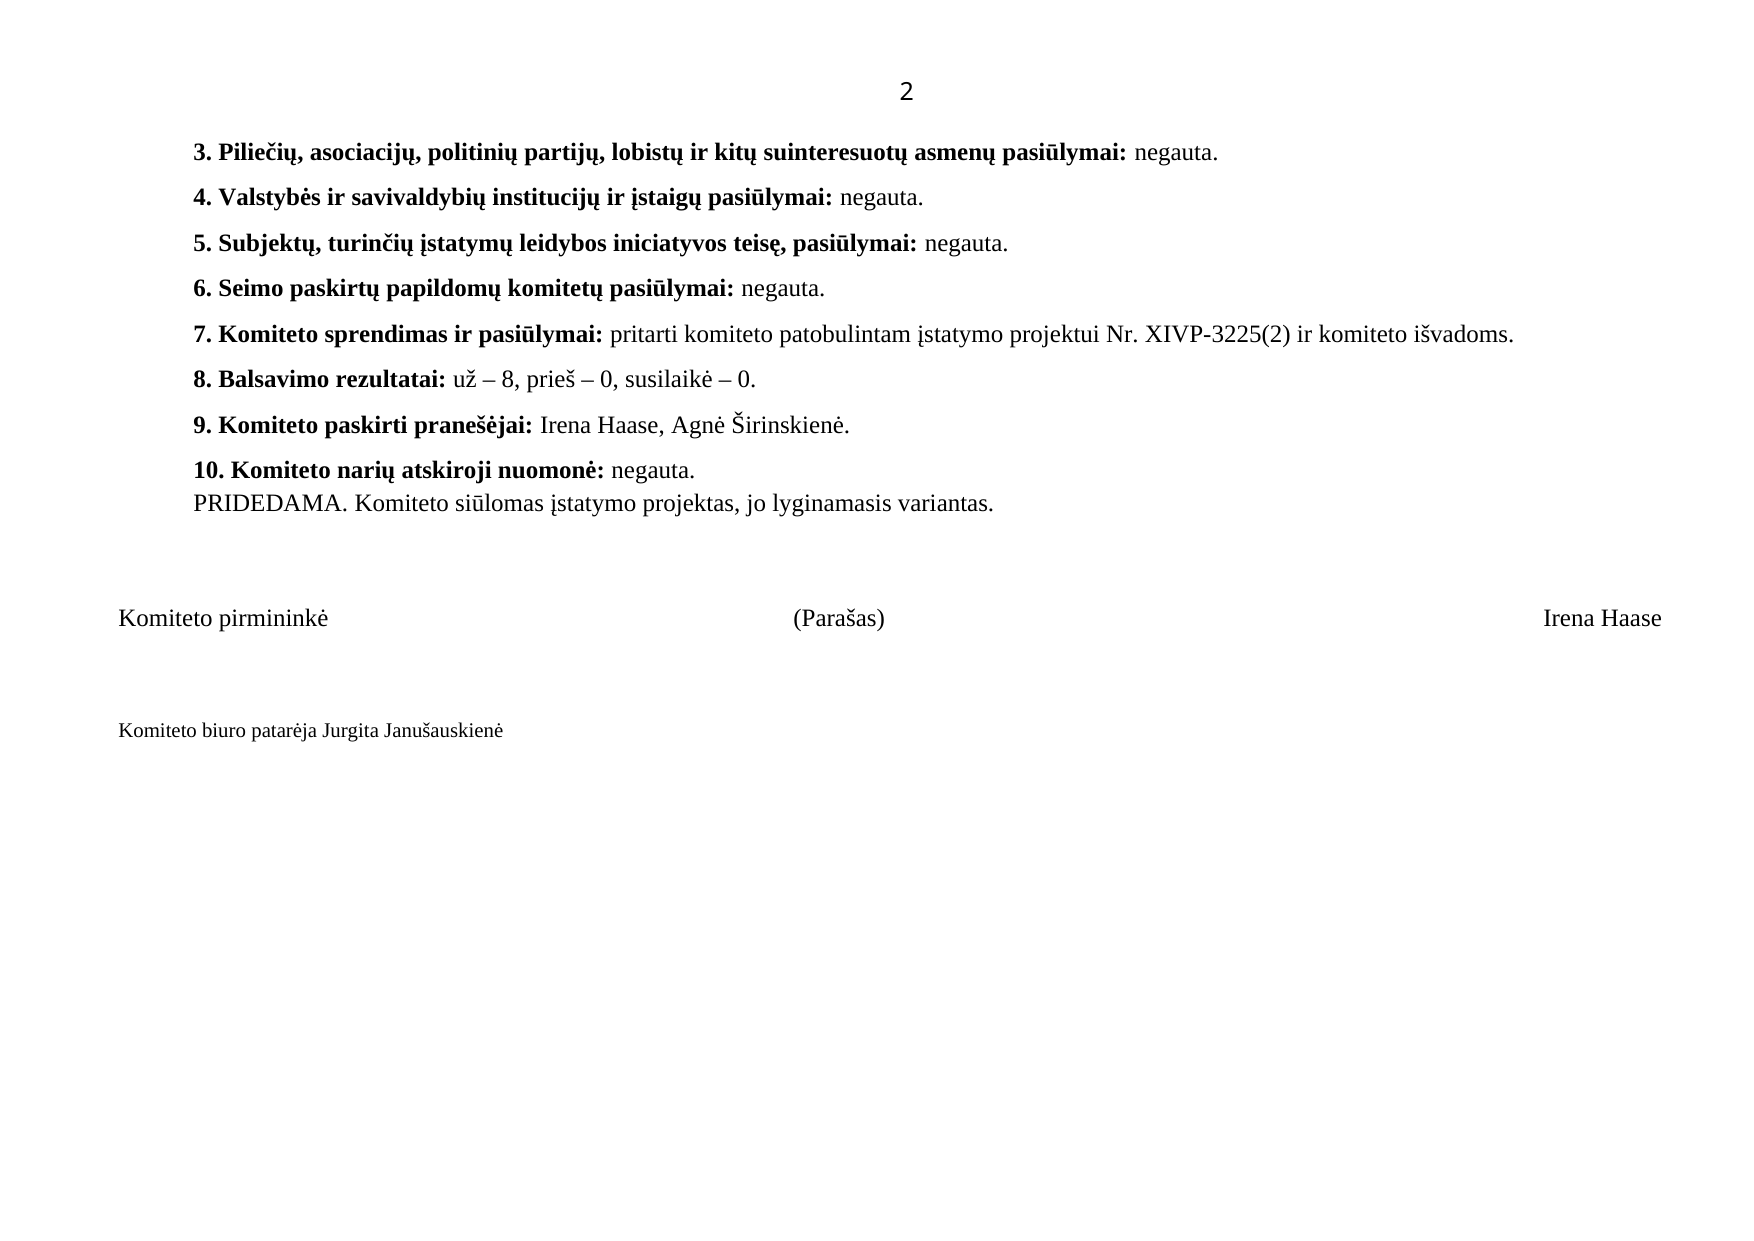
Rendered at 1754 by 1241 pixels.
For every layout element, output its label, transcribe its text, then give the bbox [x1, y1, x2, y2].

text PRIDEDAMA. Komiteto siūlomas įstatymo projektas, jo lyginamasis variantas. [118, 488, 1695, 517]
text Komiteto pirmininkė (Parašas) Irena Haase [118, 603, 1695, 632]
text Komiteto biuro patarėja Jurgita Janušauskienė [118, 718, 1695, 742]
text 8. Balsavimo rezultatai: už – 8, prieš – 0, susilaikė – 0. [118, 364, 1695, 393]
subtitle 5. Subjektų, turinčių įstatymų leidybos iniciatyvos teisę, pasiūlymai: negauta. [118, 228, 1695, 256]
subtitle 4. Valstybės ir savivaldybių institucijų ir įstaigų pasiūlymai: negauta. [118, 182, 1695, 211]
text 7. Komiteto sprendimas ir pasiūlymai: pritarti komiteto patobulintam įstatymo projektui Nr. XIVP-3225(2) ir komiteto išvadoms. [118, 319, 1695, 347]
text 9. Komiteto paskirti pranešėjai: Irena Haase, Agnė Širinskienė. [118, 410, 1695, 438]
text 10. Komiteto narių atskiroji nuomonė: negauta. [118, 455, 1695, 484]
subtitle 6. Seimo paskirtų papildomų komitetų pasiūlymai: negauta. [118, 273, 1695, 302]
subtitle 3. Piliečių, asociacijų, politinių partijų, lobistų ir kitų suinteresuotų asmenų pasiūlymai: negauta. [118, 137, 1695, 165]
